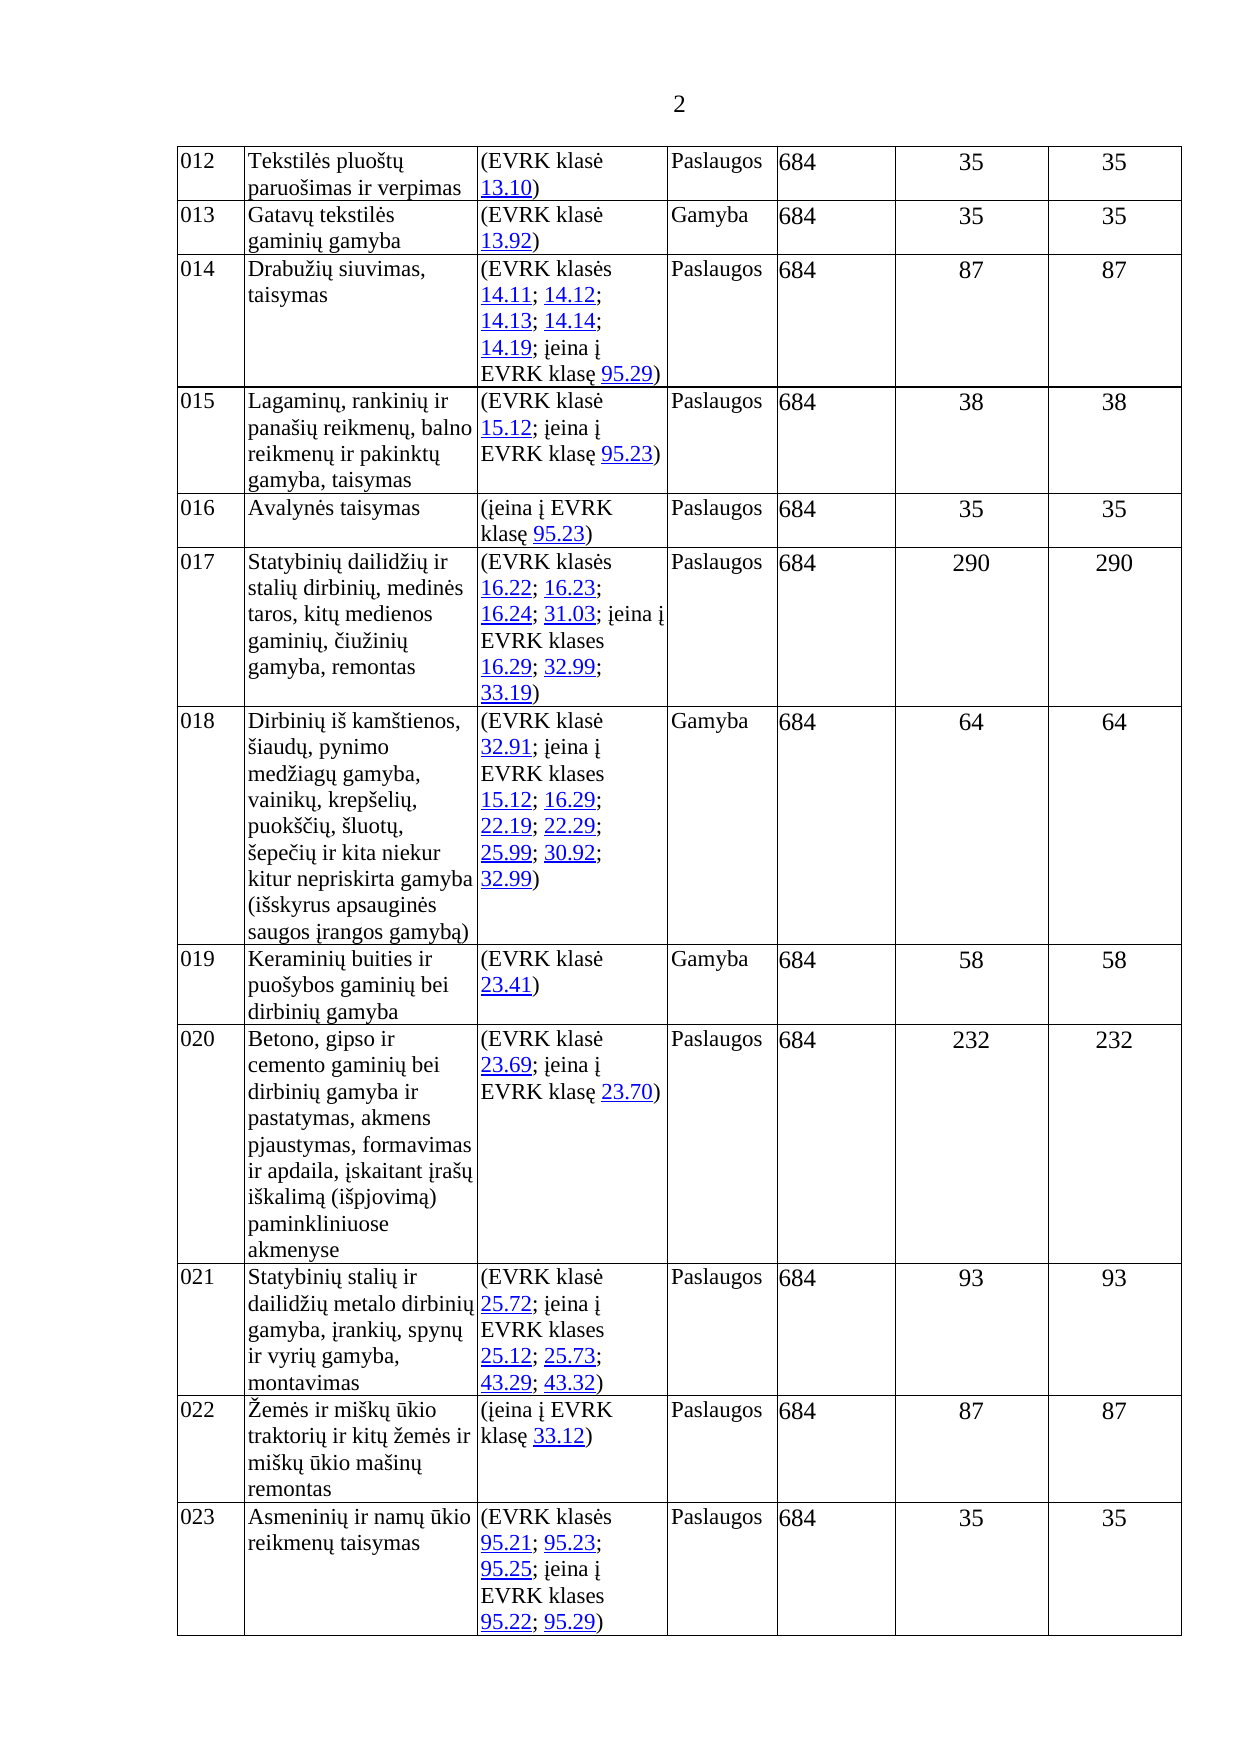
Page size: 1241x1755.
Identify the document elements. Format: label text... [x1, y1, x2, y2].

table_cell (EVRK klasė 15.12; įeina į EVRK klasę 95.23) [478, 388, 667, 493]
table_cell (EVRK klasė 32.91; įeina į EVRK klases 15.12; 16.29; 22.19; 22.29; 25.99; 30.92; 32.99) [478, 707, 667, 944]
table_cell 684 [778, 147, 895, 200]
table_cell 684 [778, 707, 895, 944]
table_cell 684 [778, 945, 895, 1024]
table_cell (EVRK klasės 16.22; 16.23; 16.24; 31.03; įeina į EVRK klases 16.29; 32.99; 33.19) [478, 548, 667, 706]
table_cell Asmeninių ir namų ūkio reikmenų taisymas [245, 1503, 477, 1634]
table_cell Žemės ir miškų ūkio traktorių ir kitų žemės ir miškų ūkio mašinų remontas [245, 1396, 477, 1502]
table_cell 35 [896, 1503, 1048, 1634]
table_cell 684 [778, 1025, 895, 1262]
table_cell 013 [178, 201, 244, 254]
table_cell 35 [1049, 494, 1181, 547]
table_cell Paslaugos [668, 548, 777, 706]
table_cell (EVRK klasės 95.21; 95.23; 95.25; įeina į EVRK klases 95.22; 95.29) [478, 1503, 667, 1634]
table_cell (EVRK klasės 14.11; 14.12; 14.13; 14.14; 14.19; įeina į EVRK klasę 95.29) [478, 255, 667, 386]
table_cell Keraminių buities ir puošybos gaminių bei dirbinių gamyba [245, 945, 477, 1024]
table_cell 684 [778, 1396, 895, 1502]
table_cell 64 [896, 707, 1048, 944]
table_cell Avalynės taisymas [245, 494, 477, 547]
table_cell Betono, gipso ir cemento gaminių bei dirbinių gamyba ir pastatymas, akmens pjaustymas, formavimas ir apdaila, įskaitant įrašų iškalimą (išpjovimą) paminkliniuose akmenyse [245, 1025, 477, 1262]
table_cell 35 [1049, 201, 1181, 254]
table_cell 58 [1049, 945, 1181, 1024]
table_cell 017 [178, 548, 244, 706]
table_cell (įeina į EVRK klasę 95.23) [478, 494, 667, 547]
table_cell 232 [896, 1025, 1048, 1262]
table_cell 93 [1049, 1264, 1181, 1395]
table_cell 014 [178, 255, 244, 386]
table_cell 684 [778, 548, 895, 706]
table_cell Statybinių dailidžių ir stalių dirbinių, medinės taros, kitų medienos gaminių, čiužinių gamyba, remontas [245, 548, 477, 706]
table_cell Paslaugos [668, 388, 777, 493]
table_cell 38 [896, 388, 1048, 493]
table_cell 35 [1049, 1503, 1181, 1634]
table_cell 684 [778, 201, 895, 254]
table_cell 020 [178, 1025, 244, 1262]
table_cell Gatavų tekstilės gaminių gamyba [245, 201, 477, 254]
table_cell 35 [896, 494, 1048, 547]
table_cell 018 [178, 707, 244, 944]
table_cell 021 [178, 1264, 244, 1395]
table_cell 38 [1049, 388, 1181, 493]
table_cell 684 [778, 1264, 895, 1395]
table_cell 93 [896, 1264, 1048, 1395]
table_cell 019 [178, 945, 244, 1024]
table_cell Paslaugos [668, 1025, 777, 1262]
table_cell Statybinių stalių ir dailidžių metalo dirbinių gamyba, įrankių, spynų ir vyrių gamyba, montavimas [245, 1264, 477, 1395]
table_cell Paslaugos [668, 1264, 777, 1395]
table_cell 684 [778, 255, 895, 386]
table_cell Drabužių siuvimas, taisymas [245, 255, 477, 386]
table_cell 015 [178, 388, 244, 493]
table_cell (EVRK klasė 23.41) [478, 945, 667, 1024]
table_cell (EVRK klasė 13.92) [478, 201, 667, 254]
table_cell 35 [1049, 147, 1181, 200]
table_cell Tekstilės pluoštų paruošimas ir verpimas [245, 147, 477, 200]
table_cell 684 [778, 388, 895, 493]
table_cell 35 [896, 201, 1048, 254]
table_cell 023 [178, 1503, 244, 1634]
table_cell 87 [1049, 1396, 1181, 1502]
table_cell (EVRK klasė 13.10) [478, 147, 667, 200]
table_cell Paslaugos [668, 494, 777, 547]
table_cell Gamyba [668, 707, 777, 944]
table_cell 012 [178, 147, 244, 200]
table_cell 87 [896, 255, 1048, 386]
table_cell (įeina į EVRK klasę 33.12) [478, 1396, 667, 1502]
table_cell 87 [896, 1396, 1048, 1502]
table_cell (EVRK klasė 23.69; įeina į EVRK klasę 23.70) [478, 1025, 667, 1262]
table_cell Paslaugos [668, 1396, 777, 1502]
table_cell 290 [896, 548, 1048, 706]
table_cell 35 [896, 147, 1048, 200]
table_cell 58 [896, 945, 1048, 1024]
table_cell 290 [1049, 548, 1181, 706]
table_cell 232 [1049, 1025, 1181, 1262]
table_cell 022 [178, 1396, 244, 1502]
table_cell 64 [1049, 707, 1181, 944]
table_cell Paslaugos [668, 147, 777, 200]
table_cell Lagaminų, rankinių ir panašių reikmenų, balno reikmenų ir pakinktų gamyba, taisymas [245, 388, 477, 493]
table_cell Dirbinių iš kamštienos, šiaudų, pynimo medžiagų gamyba, vainikų, krepšelių, puokščių, šluotų, šepečių ir kita niekur kitur nepriskirta gamyba (išskyrus apsauginės saugos įrangos gamybą) [245, 707, 477, 944]
table_cell 016 [178, 494, 244, 547]
table_cell Gamyba [668, 201, 777, 254]
table_cell 684 [778, 494, 895, 547]
table_cell (EVRK klasė 25.72; įeina į EVRK klases 25.12; 25.73; 43.29; 43.32) [478, 1264, 667, 1395]
table_cell Paslaugos [668, 1503, 777, 1634]
table_cell 87 [1049, 255, 1181, 386]
table_cell 684 [778, 1503, 895, 1634]
table_cell Paslaugos [668, 255, 777, 386]
table_cell Gamyba [668, 945, 777, 1024]
